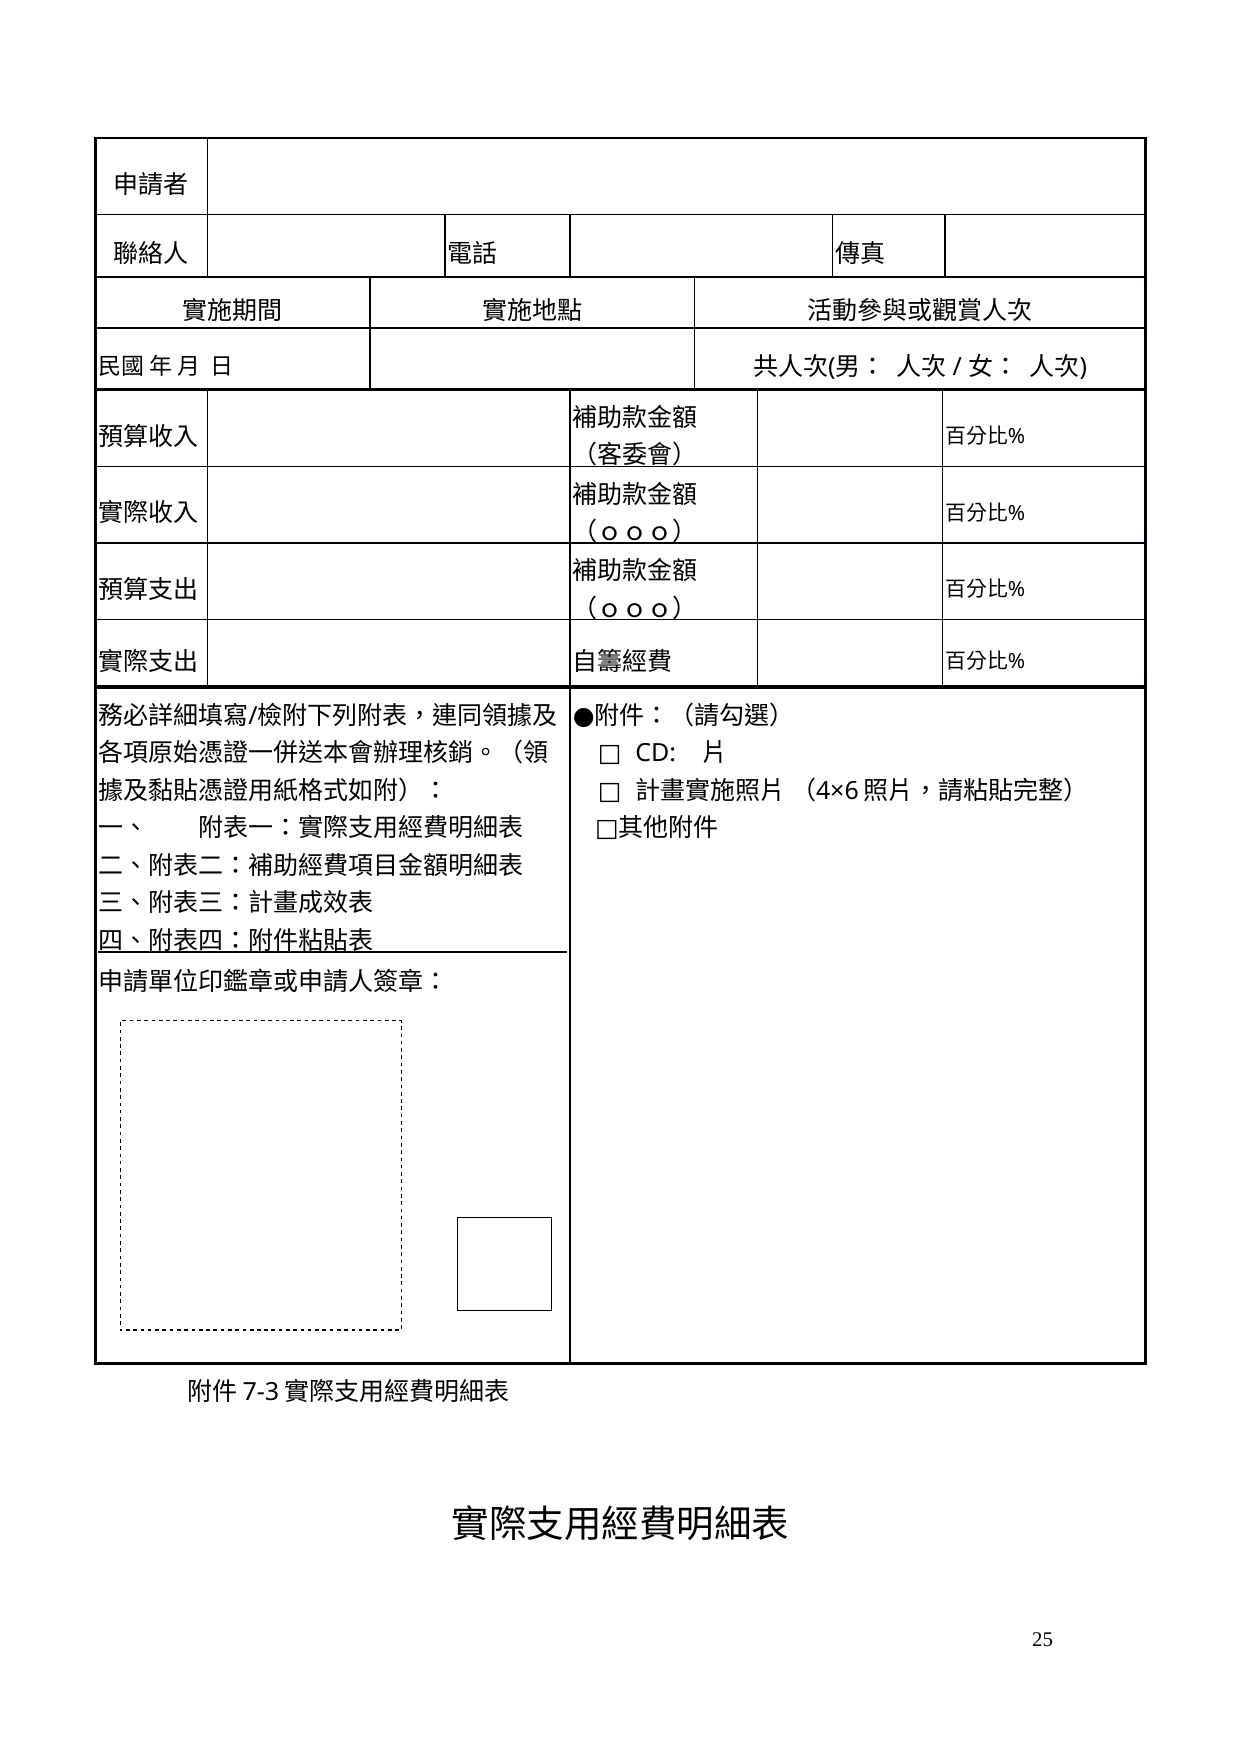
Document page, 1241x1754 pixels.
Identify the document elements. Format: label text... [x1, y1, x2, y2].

text 附件7-3實際支用經費明細表 [187, 1365, 1053, 1402]
table_cell 補助款金額 （客委會） [571, 391, 757, 466]
table_cell 預算收入 [97, 391, 207, 466]
table_cell [208, 620, 569, 685]
table_cell 百分比% [943, 620, 1144, 685]
table_cell 電話 [446, 215, 569, 276]
table_cell 民國 年 月 日 [97, 329, 369, 387]
table_cell [758, 544, 942, 619]
table_cell 申請者 [97, 139, 207, 214]
table_cell 預算支出 [97, 544, 207, 619]
table_cell [946, 215, 1144, 276]
table_cell [571, 215, 832, 276]
table_cell 傳真 [833, 215, 944, 276]
table_cell 百分比% [943, 467, 1144, 542]
table_cell 實際收入 [97, 467, 207, 542]
table_cell 補助款金額 （ｏｏｏ） [571, 544, 757, 619]
table_cell 實施地點 [371, 278, 694, 327]
table_cell 務必詳細填寫/檢附下列附表，連同領據及各項原始憑證一併送本會辦理核銷。（領據及黏貼憑證用紙格式如附）： 附表一：實際支用經費明細表 二、附表二：補助經費項目金額明細表 三、附表三：計畫成效表 四、附表四：附件粘貼表 申請單位印鑑章或申請人簽章： [97, 689, 569, 1362]
table_cell [208, 391, 569, 466]
table_cell [758, 391, 942, 466]
table_cell [758, 620, 942, 685]
text 實際支用經費明細表 [187, 1477, 1053, 1552]
table_cell [208, 139, 1144, 214]
table_cell [758, 467, 942, 542]
table_cell [371, 329, 694, 387]
table_cell [208, 544, 569, 619]
table_cell 實際支出 [97, 620, 207, 685]
table_cell 聯絡人 [97, 215, 207, 276]
table_cell 共人次(男： 人次 / 女： 人次) [695, 329, 1144, 387]
table_cell 實施期間 [97, 278, 369, 327]
table_cell 百分比% [943, 544, 1144, 619]
table_cell 百分比% [943, 391, 1144, 466]
table_cell [208, 467, 569, 542]
table_cell 補助款金額 （ｏｏｏ） [571, 467, 757, 542]
table_cell ●附件：（請勾選） CD: 片 計畫實施照片 （4×6照片，請粘貼完整） □其他附件 [571, 689, 1144, 1362]
table_cell [208, 215, 444, 276]
table_cell 活動參與或觀賞人次 [695, 278, 1144, 327]
table_cell 自籌經費 [571, 620, 757, 685]
